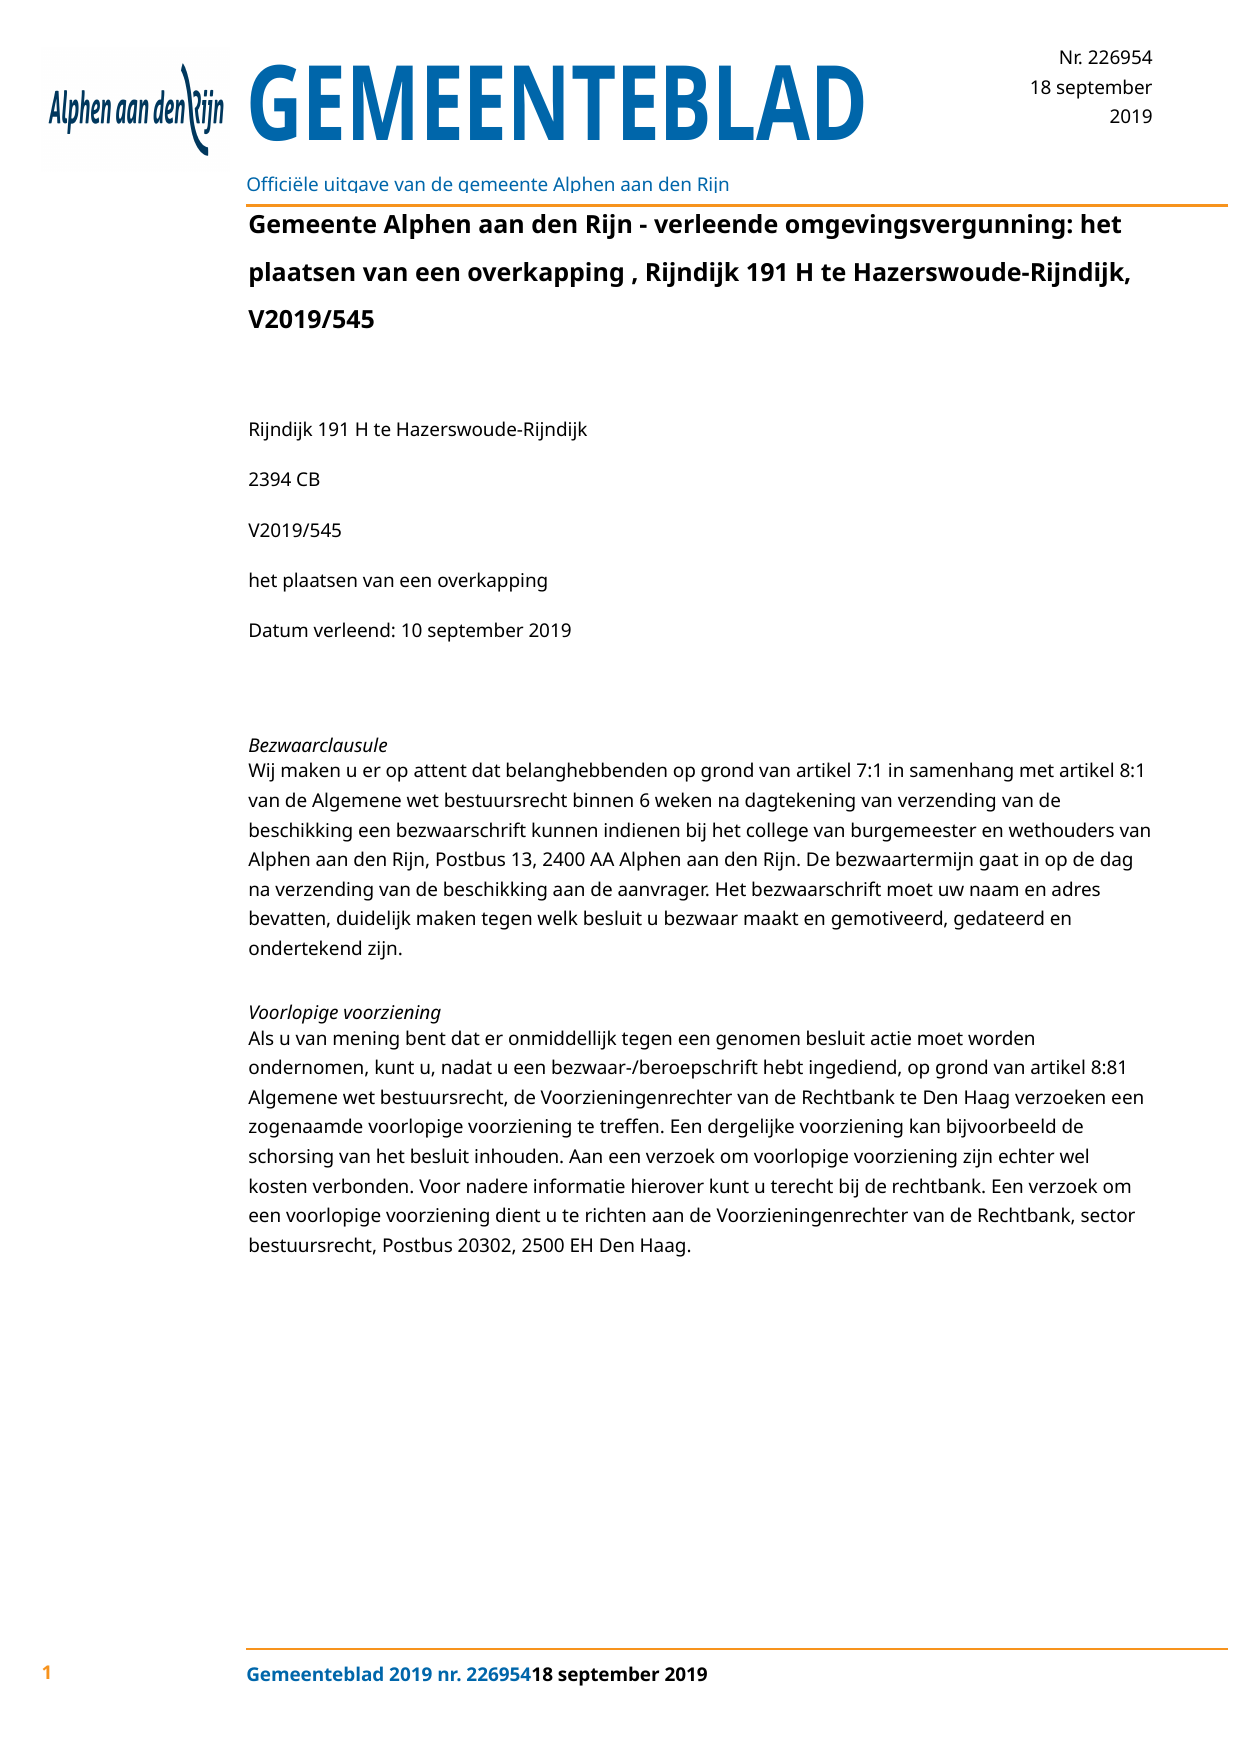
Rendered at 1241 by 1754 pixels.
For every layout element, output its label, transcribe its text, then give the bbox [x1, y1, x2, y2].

text Datum verleend: 10 september 2019 [248, 618, 1152, 643]
text Bezwaarclausule [248, 732, 1152, 758]
text Voorlopige voorziening [248, 999, 1152, 1025]
text Rijndijk 191 H te Hazerswoude-Rijndijk [248, 416, 1152, 442]
picture [41, 47, 231, 172]
text 2394 CB [248, 466, 1152, 492]
text Gemeente Alphen aan den Rijn - verleende omgevingsvergunning: het plaatsen van een overkapping , Rijndijk 191 H te Hazerswoude-Rijndijk, V2019/545 [248, 207, 1152, 336]
text Als u van mening bent dat er onmiddellijk tegen een genomen besluit actie moet worden ondernomen, kunt u, nadat u een bezwaar-/beroepschrift hebt ingediend, op grond van artikel 8:81 Algemene wet bestuursrecht, de Voorzieningenrechter van de Rechtbank te Den Haag verzoeken een zogenaamde voorlopige voorziening te treffen. Een dergelijke voorziening kan bijvoorbeeld de schorsing van het besluit inhouden. Aan een verzoek om voorlopige voorziening zijn echter wel kosten verbonden. Voor nadere informatie hierover kunt u terecht bij de rechtbank. Een verzoek om een voorlopige voorziening dient u te richten aan de Voorzieningenrechter van de Rechtbank, sector bestuursrecht, Postbus 20302, 2500 EH Den Haag. [248, 1025, 1152, 1258]
text V2019/545 [248, 517, 1152, 542]
text het plaatsen van een overkapping [248, 567, 1152, 593]
text Wij maken u er op attent dat belanghebbenden op grond van artikel 7:1 in samenhang met artikel 8:1 van de Algemene wet bestuursrecht binnen 6 weken na dagtekening van verzending van de beschikking een bezwaarschrift kunnen indienen bij het college van burgemeester en wethouders van Alphen aan den Rijn, Postbus 13, 2400 AA Alphen aan den Rijn. De bezwaartermijn gaat in op de dag na verzending van de beschikking aan de aanvrager. Het bezwaarschrift moet uw naam en adres bevatten, duidelijk maken tegen welk besluit u bezwaar maakt en gemotiveerd, gedateerd en ondertekend zijn. [248, 758, 1152, 961]
